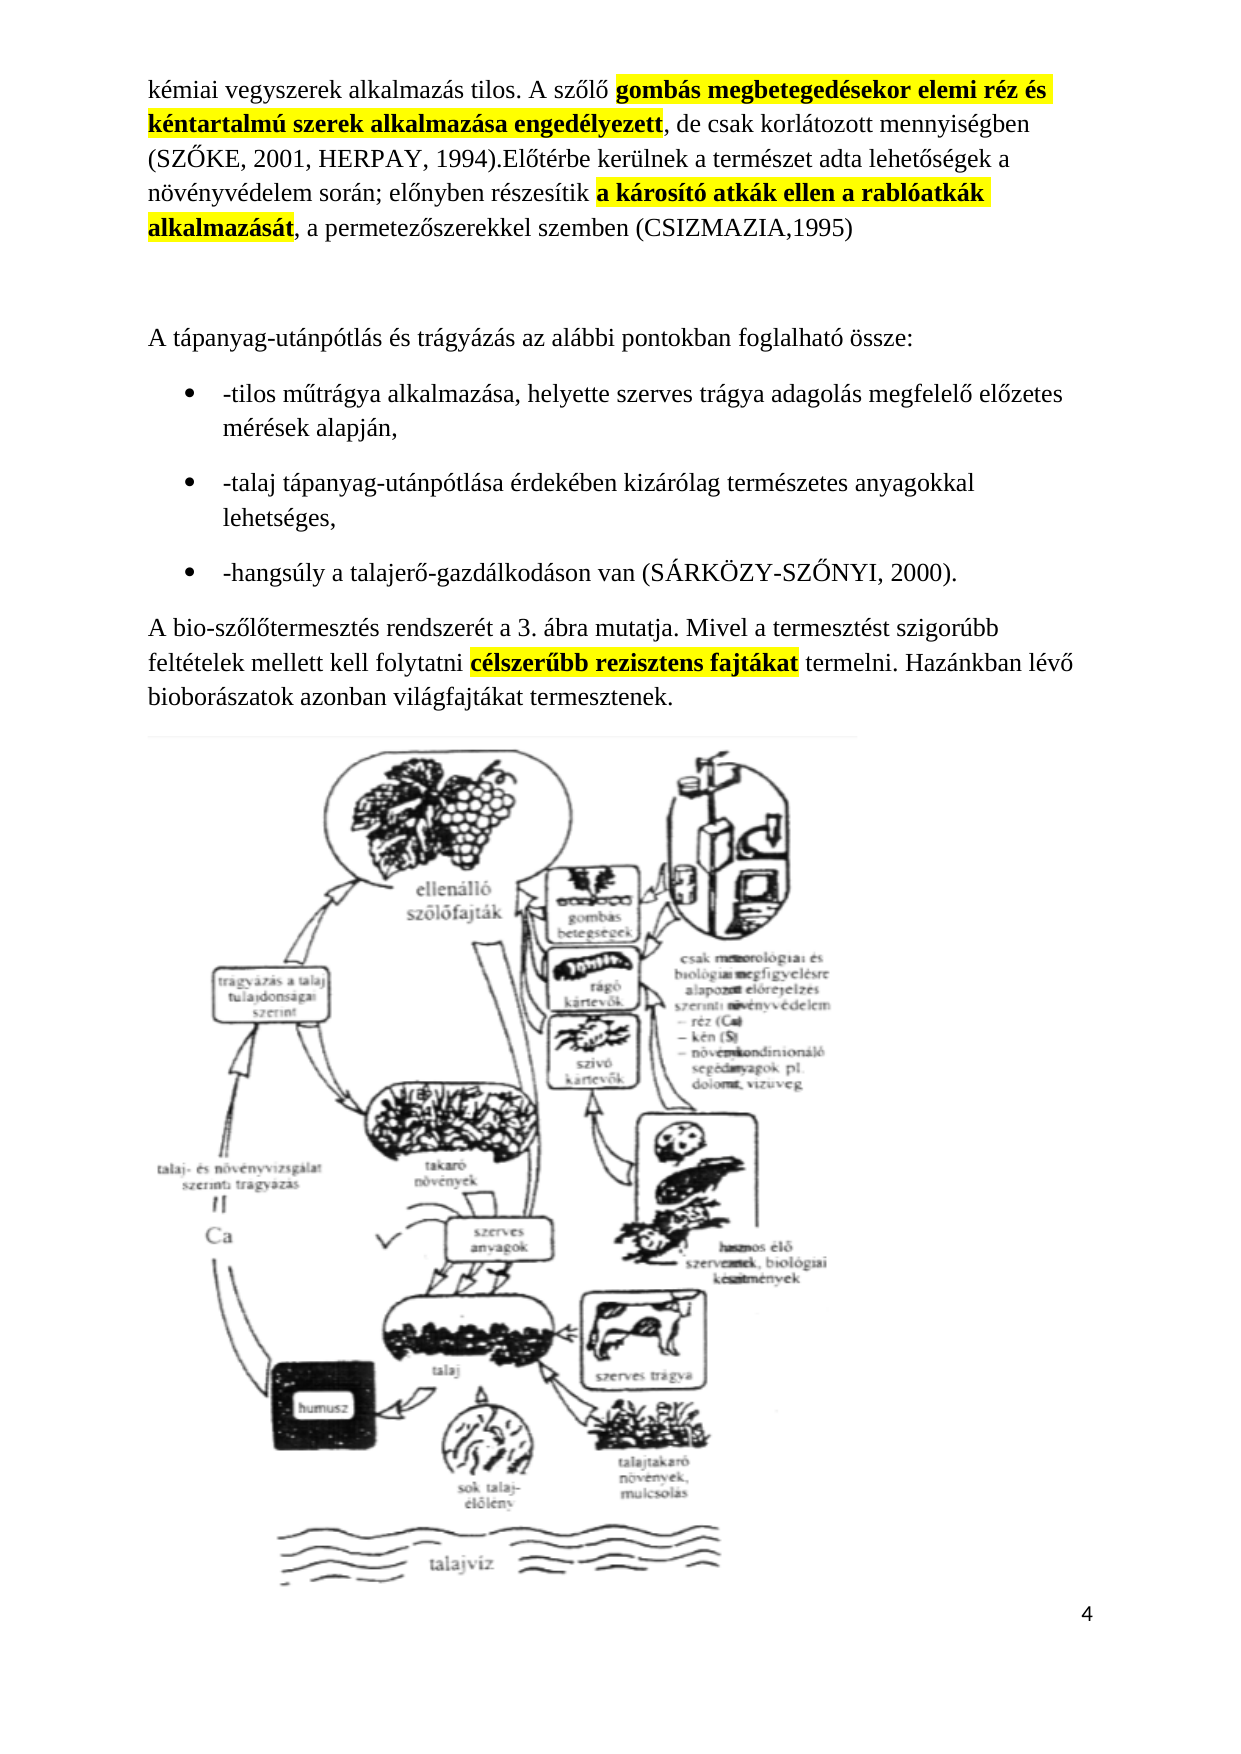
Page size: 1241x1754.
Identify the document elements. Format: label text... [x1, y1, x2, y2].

text kémiai vegyszerek alkalmazás tilos. A szőlő gombás megbetegedésekor elemi réz és kéntartalmú szerek alkalmazása engedélyezett, de csak korlátozott mennyiségben (SZŐKE, 2001, HERPAY, 1994).Előtérbe kerülnek a természet adta lehetőségek a növényvédelem során; előnyben részesítik a károsító atkák ellen a rablóatkák alkalmazását, a permetezőszerekkel szemben (CSIZMAZIA,1995) [148, 74, 1093, 242]
list -hangsúly a talajerő-gazdálkodáson van (SÁRKÖZY-SZŐNYI, 2000). [185, 557, 1093, 587]
text A tápanyag-utánpótlás és trágyázás az alábbi pontokban foglalható össze: [148, 322, 1093, 352]
list -tilos műtrágya alkalmazása, helyette szerves trágya adagolás megfelelő előzetes mérések alapján, [185, 378, 1093, 442]
list -talaj tápanyag-utánpótlása érdekében kizárólag természetes anyagokkal lehetséges, [185, 467, 1093, 532]
text A bio-szőlőtermesztés rendszerét a 3. ábra mutatja. Mivel a termesztést szigorúbb feltételek mellett kell folytatni célszerűbb rezisztens fajtákat termelni. Hazánkban lévő bioborászatok azonban világfajtákat termesztenek. [148, 612, 1093, 711]
